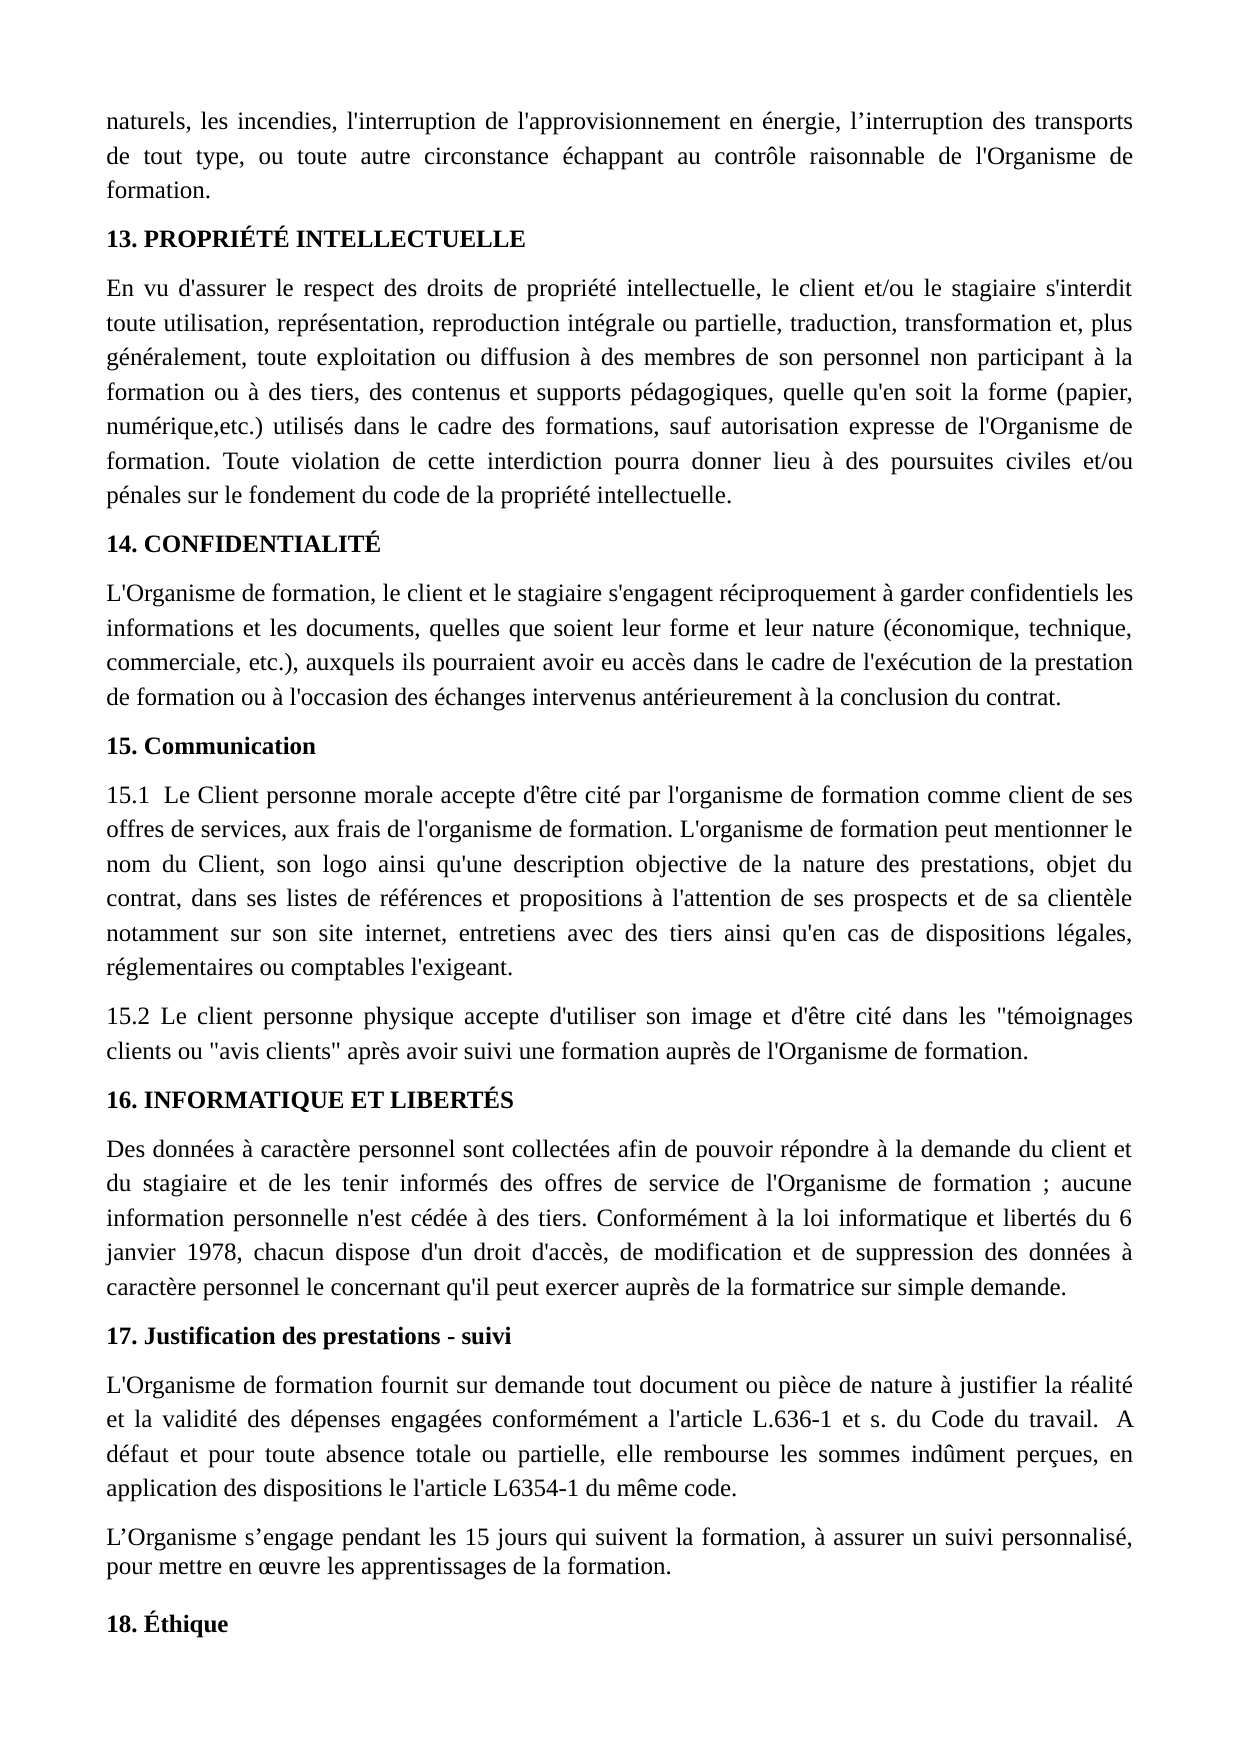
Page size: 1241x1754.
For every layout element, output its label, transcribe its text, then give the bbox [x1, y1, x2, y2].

text L’Organisme s’engage pendant les 15 jours qui suivent la formation, à assurer un suivi personnalisé, pour mettre en œuvre les apprentissages de la formation. [106, 1522, 1134, 1580]
text L'Organisme de formation, le client et le stagiaire s'engagent réciproquement à garder confidentiels les informations et les documents, quelles que soient leur forme et leur nature (économique, technique, commerciale, etc.), auxquels ils pourraient avoir eu accès dans le cadre de l'exécution de la prestation de formation ou à l'occasion des échanges intervenus antérieurement à la conclusion du contrat. [106, 578, 1134, 711]
text naturels, les incendies, l'interruption de l'approvisionnement en énergie, l’interruption des transports de tout type, ou toute autre circonstance échappant au contrôle raisonnable de l'Organisme de formation. [106, 106, 1134, 204]
text 13. PROPRIÉTÉ INTELLECTUELLE [106, 224, 1134, 253]
text 14. CONFIDENTIALITÉ [106, 529, 1134, 558]
text 15.2 Le client personne physique accepte d'utiliser son image et d'être cité dans les "témoignages clients ou "avis clients" après avoir suivi une formation auprès de l'Organisme de formation. [106, 1001, 1134, 1064]
text 18. Éthique [106, 1609, 1134, 1637]
text 16. INFORMATIQUE ET LIBERTÉS [106, 1085, 1134, 1114]
text 15.1 Le Client personne morale accepte d'être cité par l'organisme de formation comme client de ses offres de services, aux frais de l'organisme de formation. L'organisme de formation peut mentionner le nom du Client, son logo ainsi qu'une description objective de la nature des prestations, objet du contrat, dans ses listes de références et propositions à l'attention de ses prospects et de sa clientèle notamment sur son site internet, entretiens avec des tiers ainsi qu'en cas de dispositions légales, réglementaires ou comptables l'exigeant. [106, 780, 1134, 981]
text 17. Justification des prestations - suivi [106, 1321, 1134, 1350]
text Des données à caractère personnel sont collectées afin de pouvoir répondre à la demande du client et du stagiaire et de les tenir informés des offres de service de l'Organisme de formation ; aucune information personnelle n'est cédée à des tiers. Conformément à la loi informatique et libertés du 6 janvier 1978, chacun dispose d'un droit d'accès, de modification et de suppression des données à caractère personnel le concernant qu'il peut exercer auprès de la formatrice sur simple demande. [106, 1134, 1134, 1301]
text 15. Communication [106, 731, 1134, 759]
text L'Organisme de formation fournit sur demande tout document ou pièce de nature à justifier la réalité et la validité des dépenses engagées conformément a l'article L.636-1 et s. du Code du travail. A défaut et pour toute absence totale ou partielle, elle rembourse les sommes indûment perçues, en application des dispositions le l'article L6354-1 du même code. [106, 1370, 1134, 1502]
text En vu d'assurer le respect des droits de propriété intellectuelle, le client et/ou le stagiaire s'interdit toute utilisation, représentation, reproduction intégrale ou partielle, traduction, transformation et, plus généralement, toute exploitation ou diffusion à des membres de son personnel non participant à la formation ou à des tiers, des contenus et supports pédagogiques, quelle qu'en soit la forme (papier, numérique,etc.) utilisés dans le cadre des formations, sauf autorisation expresse de l'Organisme de formation. Toute violation de cette interdiction pourra donner lieu à des poursuites civiles et/ou pénales sur le fondement du code de la propriété intellectuelle. [106, 273, 1134, 509]
